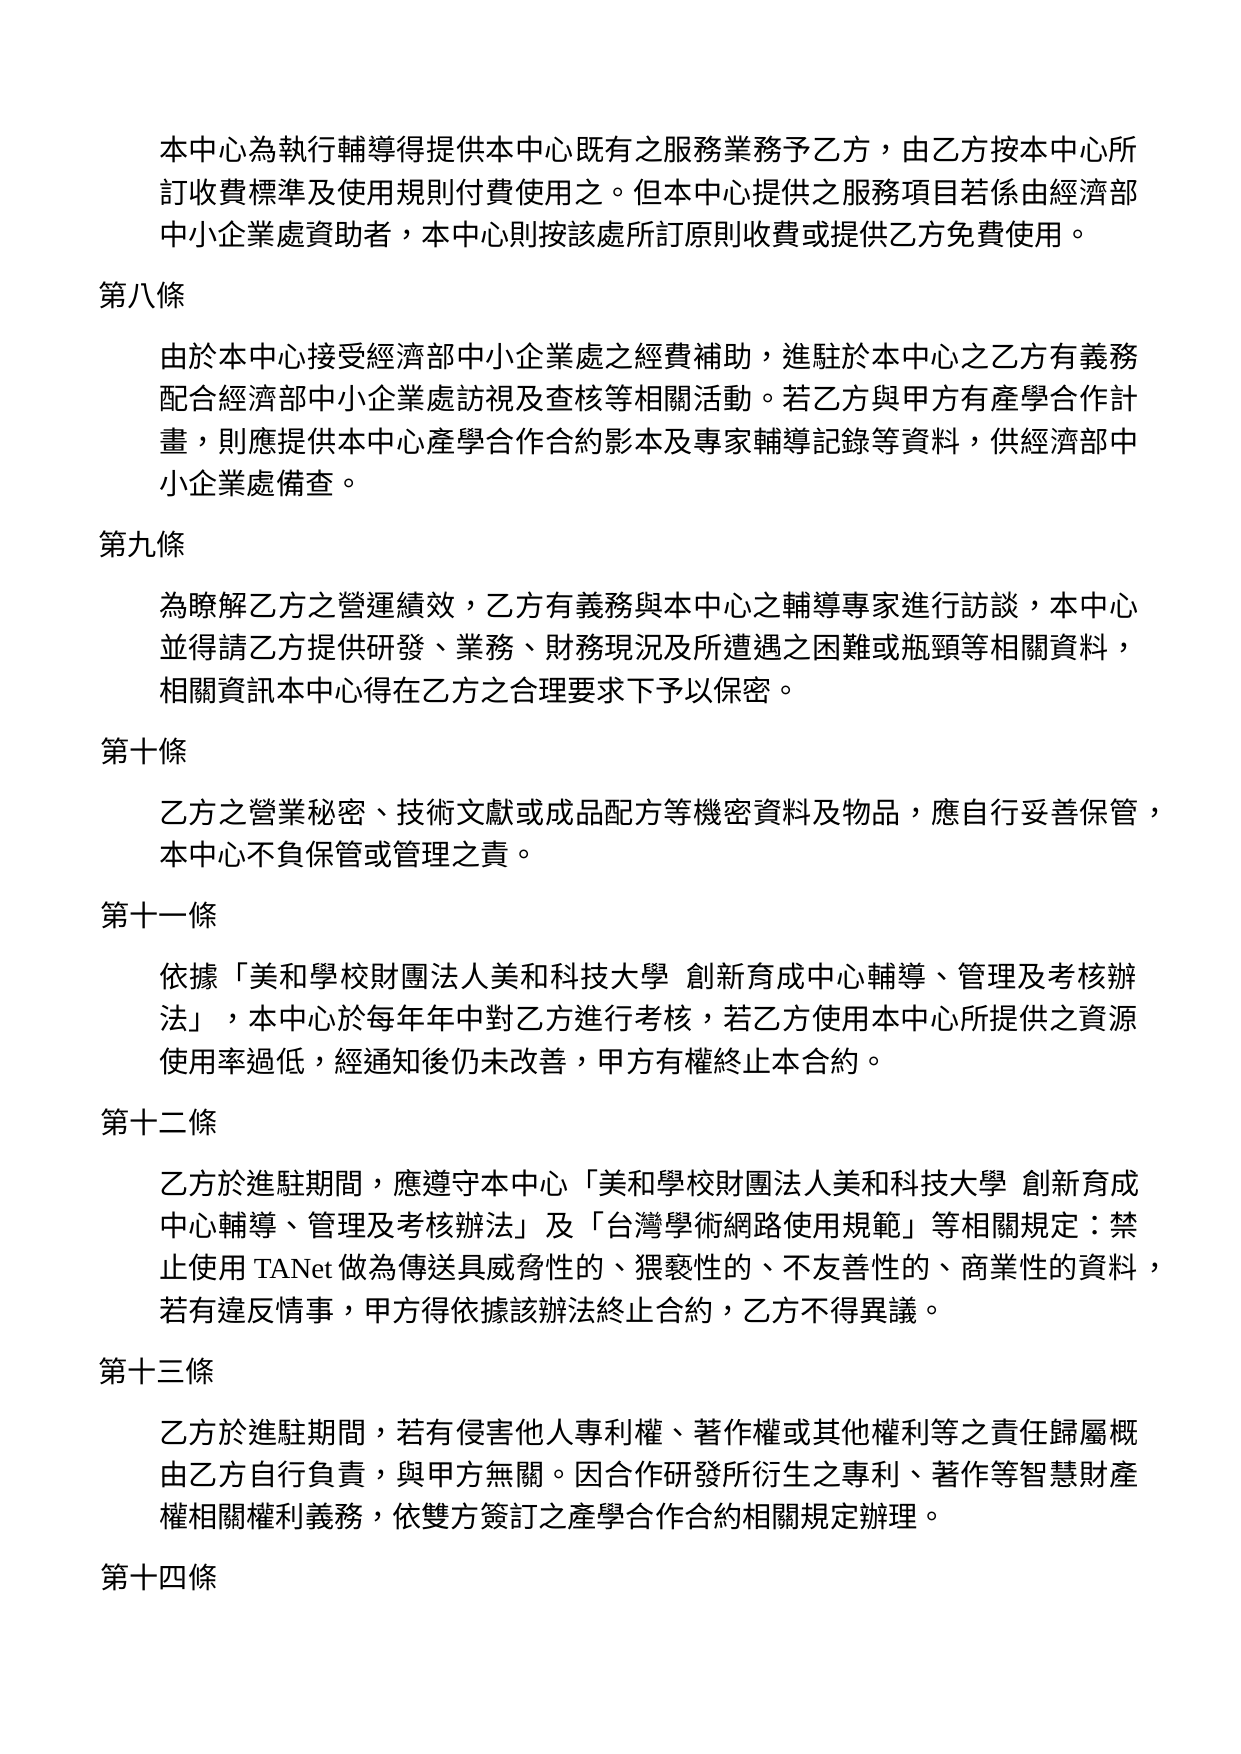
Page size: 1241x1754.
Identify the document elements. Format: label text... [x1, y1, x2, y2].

text 第十三條 [98, 1348, 1140, 1391]
text 本中心為執行輔導得提供本中心既有之服務業務予乙方，由乙方按本中心所訂收費標準及使用規則付費使用之。但本中心提供之服務項目若係由經濟部中小企業處資助者，本中心則按該處所訂原則收費或提供乙方免費使用。 [159, 127, 1140, 254]
text 第十條 [100, 728, 1140, 771]
text 第十四條 [100, 1555, 1140, 1597]
text 乙方於進駐期間，若有侵害他人專利權、著作權或其他權利等之責任歸屬概由乙方自行負責，與甲方無關。因合作研發所衍生之專利、著作等智慧財產權相關權利義務，依雙方簽訂之產學合作合約相關規定辦理。 [159, 1409, 1140, 1536]
text 第九條 [98, 522, 1140, 564]
text 乙方之營業秘密、技術文獻或成品配方等機密資料及物品，應自行妥善保管，本中心不負保管或管理之責。 [159, 789, 1140, 874]
text 為瞭解乙方之營運績效，乙方有義務與本中心之輔導專家進行訪談，本中心並得請乙方提供研發、業務、財務現況及所遭遇之困難或瓶頸等相關資料，相關資訊本中心得在乙方之合理要求下予以保密。 [159, 583, 1140, 709]
text 第十一條 [100, 893, 1140, 935]
text 乙方於進駐期間，應遵守本中心「美和學校財團法人美和科技大學 創新育成中心輔導、管理及考核辦法」及「台灣學術網路使用規範」等相關規定：禁止使用TANet做為傳送具威脅性的、猥褻性的、不友善性的、商業性的資料，若有違反情事，甲方得依據該辦法終止合約，乙方不得異議。 [159, 1160, 1140, 1329]
text 由於本中心接受經濟部中小企業處之經費補助，進駐於本中心之乙方有義務配合經濟部中小企業處訪視及查核等相關活動。若乙方與甲方有產學合作計畫，則應提供本中心產學合作合約影本及專家輔導記錄等資料，供經濟部中小企業處備查。 [159, 334, 1140, 503]
text 第十二條 [100, 1099, 1140, 1142]
text 依據「美和學校財團法人美和科技大學 創新育成中心輔導、管理及考核辦法」，本中心於每年年中對乙方進行考核，若乙方使用本中心所提供之資源使用率過低，經通知後仍未改善，甲方有權終止本合約。 [159, 954, 1140, 1081]
text 第八條 [98, 273, 1140, 315]
